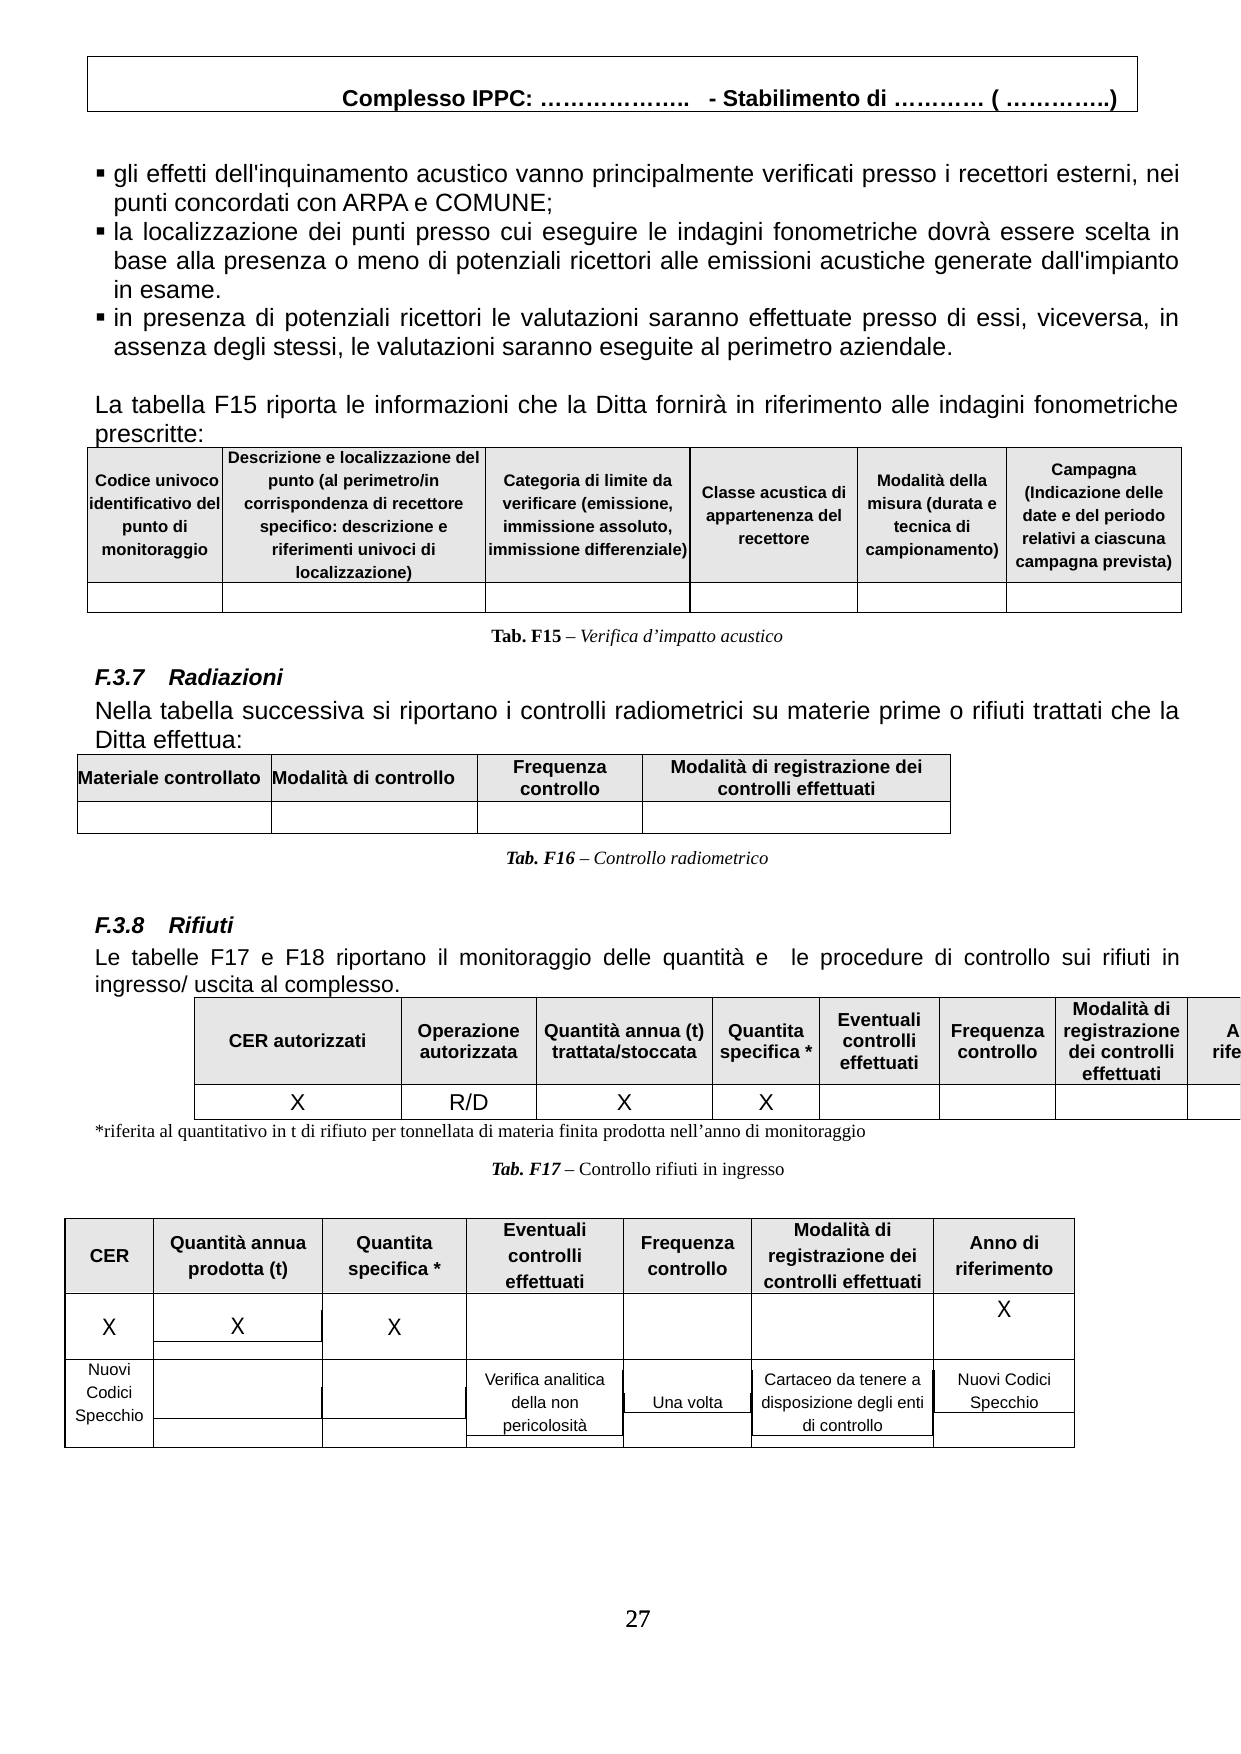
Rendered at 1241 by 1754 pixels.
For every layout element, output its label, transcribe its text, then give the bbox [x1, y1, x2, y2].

table_header Campagna (Indicazione delle date e del periodo relativi a ciascuna campagna prevista) [1007, 448, 1181, 582]
table_cell X [195, 1085, 401, 1118]
table_header Anno di riferimento [934, 1219, 1074, 1292]
table_cell [154, 1360, 322, 1418]
table_cell X [934, 1294, 1074, 1359]
table_cell [752, 1436, 933, 1447]
table_header Frequenza controllo [940, 998, 1055, 1084]
text Le tabelle F17 e F18 riportano il monitoraggio delle quantità e le procedure di controllo sui rifiuti in ingresso/ uscita al complesso. [94, 944, 1181, 997]
table_cell [154, 1342, 322, 1359]
subtitle F.3.7 Radiazioni [94, 664, 1181, 690]
table_header Quantita specifica * [323, 1219, 466, 1292]
table_header Quantita specifica * [713, 998, 819, 1084]
table_cell [78, 802, 271, 833]
table_cell [858, 583, 1006, 612]
table_header Codice univoco identificativo del punto di monitoraggio [88, 448, 222, 582]
table_header Categoria di limite da verificare (emissione, immissione assoluto, immissione differenziale) [486, 448, 689, 582]
text *riferita al quantitativo in t di rifiuto per tonnellata di materia finita prodotta nell’anno di monitoraggio [94, 1119, 1181, 1141]
text Tab. F17 – Controllo rifiuti in ingresso [94, 1158, 1181, 1179]
table_cell [752, 1294, 933, 1359]
table_header Eventuali controlli effettuati [820, 998, 939, 1084]
table_cell [272, 802, 477, 833]
table_cell [643, 802, 950, 833]
table_header Eventuali controlli effettuati [467, 1219, 623, 1292]
subtitle F.3.8 Rifiuti [94, 912, 1181, 938]
table_cell [323, 1419, 466, 1447]
table_cell [467, 1436, 623, 1447]
table_cell [934, 1413, 1074, 1447]
table_header Modalità di registrazione dei controlli effettuati [643, 755, 950, 801]
table_cell [323, 1360, 466, 1418]
text Nella tabella successiva si riportano i controlli radiometrici su materie prime o rifiuti trattati che la Ditta effettua: [94, 696, 1181, 754]
table_header CER [66, 1219, 153, 1292]
table_header Modalità di registrazione dei controlli effettuati [1056, 998, 1187, 1084]
table_cell [478, 802, 642, 833]
table_header Classe acustica di appartenenza del recettore [691, 448, 857, 582]
table_cell [1056, 1085, 1187, 1118]
table_header Modalità di controllo [272, 755, 477, 801]
table_cell [1188, 1085, 1240, 1118]
list in presenza di potenziali ricettori le valutazioni saranno effettuate presso di essi, viceversa, in assenza degli stessi, le valutazioni saranno eseguite al perimetro aziendale. [94, 303, 1181, 361]
table_cell [624, 1413, 751, 1447]
table_header Materiale controllato [78, 755, 271, 801]
table_cell [820, 1085, 939, 1118]
table_cell R/D [402, 1085, 536, 1118]
table_cell Nuovi Codici Specchio [66, 1360, 153, 1447]
list la localizzazione dei punti presso cui eseguire le indagini fonometriche dovrà essere scelta in base alla presenza o meno di potenziali ricettori alle emissioni acustiche generate dall'impianto in esame. [94, 217, 1181, 303]
table_cell X [66, 1294, 153, 1359]
table_cell [223, 583, 485, 612]
table_header Frequenza controllo [624, 1219, 751, 1292]
table_header Anno di riferimento [1188, 998, 1240, 1084]
table_header Modalità di registrazione dei controlli effettuati [752, 1219, 933, 1292]
table_header Modalità della misura (durata e tecnica di campionamento) [858, 448, 1006, 582]
table_cell [467, 1294, 623, 1359]
table_header Frequenza controllo [478, 755, 642, 801]
table_header Descrizione e localizzazione del punto (al perimetro/in corrispondenza di recettore specifico: descrizione e riferimenti univoci di localizzazione) [223, 448, 485, 582]
table_cell X [323, 1294, 466, 1359]
table_cell Cartaceo da tenere a disposizione degli enti di controllo [752, 1360, 933, 1435]
table_cell [486, 583, 689, 612]
table_cell X [537, 1085, 712, 1118]
table_cell X [713, 1085, 819, 1118]
table_cell X [154, 1294, 322, 1341]
table_cell Verifica analitica della non pericolosità [467, 1360, 623, 1435]
table_cell [88, 583, 222, 612]
list gli effetti dell'inquinamento acustico vanno principalmente verificati presso i recettori esterni, nei punti concordati con ARPA e COMUNE; [94, 159, 1181, 217]
table_header Operazione autorizzata [402, 998, 536, 1084]
table_cell Nuovi Codici Specchio [934, 1360, 1074, 1412]
table_cell [940, 1085, 1055, 1118]
table_cell [154, 1419, 322, 1447]
table_header Quantità annua prodotta (t) [154, 1219, 322, 1292]
text Tab. F15 – Verifica d’impatto acustico [94, 625, 1181, 647]
table_cell [691, 583, 857, 612]
text Tab. F16 – Controllo radiometrico [94, 847, 1181, 868]
table_cell [624, 1294, 751, 1359]
table_cell [1007, 583, 1181, 612]
table_header Quantità annua (t) trattata/stoccata [537, 998, 712, 1084]
text La tabella F15 riporta le informazioni che la Ditta fornirà in riferimento alle indagini fonometriche prescritte: [94, 390, 1181, 447]
table_header CER autorizzati [195, 998, 401, 1084]
table_cell Una volta [624, 1360, 751, 1412]
